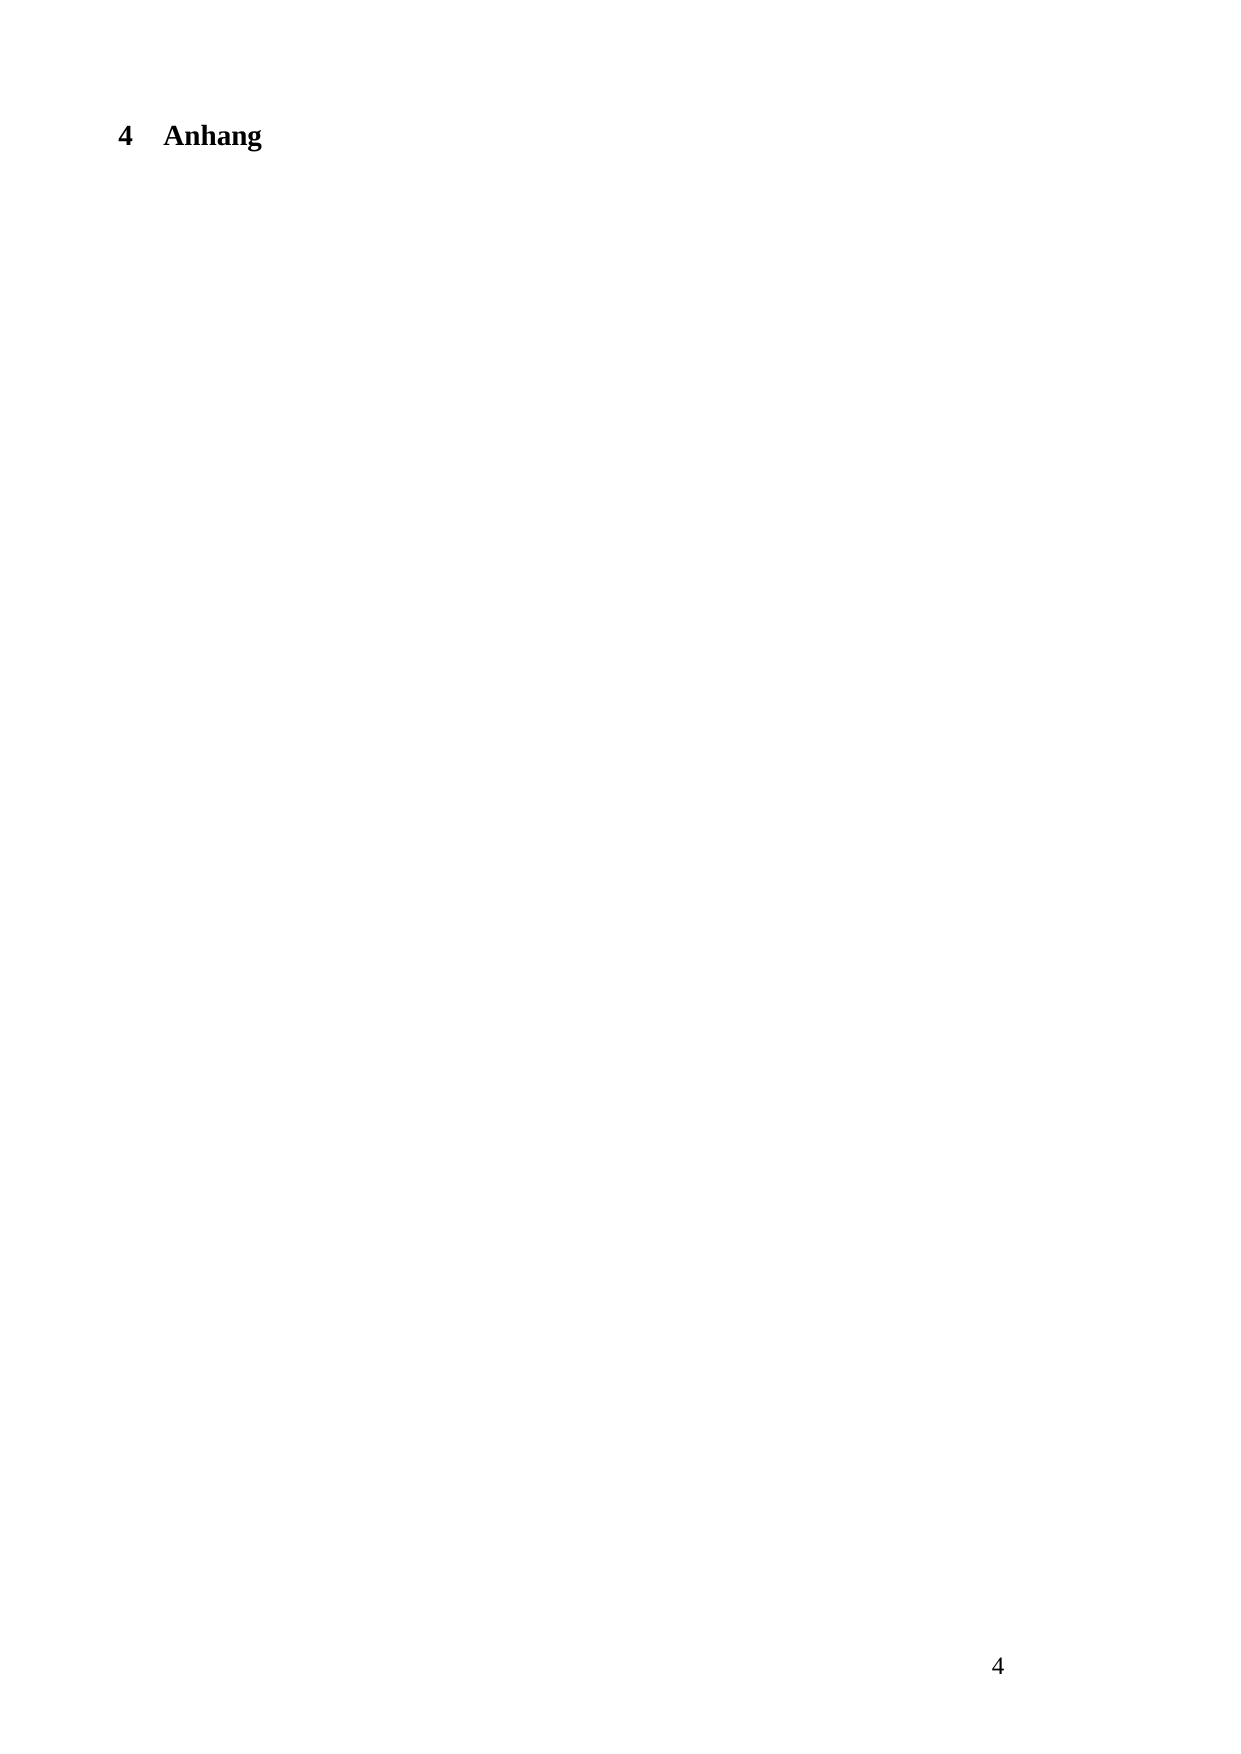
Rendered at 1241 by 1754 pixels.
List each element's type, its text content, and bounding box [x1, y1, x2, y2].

subtitle Anhang [118, 118, 1004, 152]
